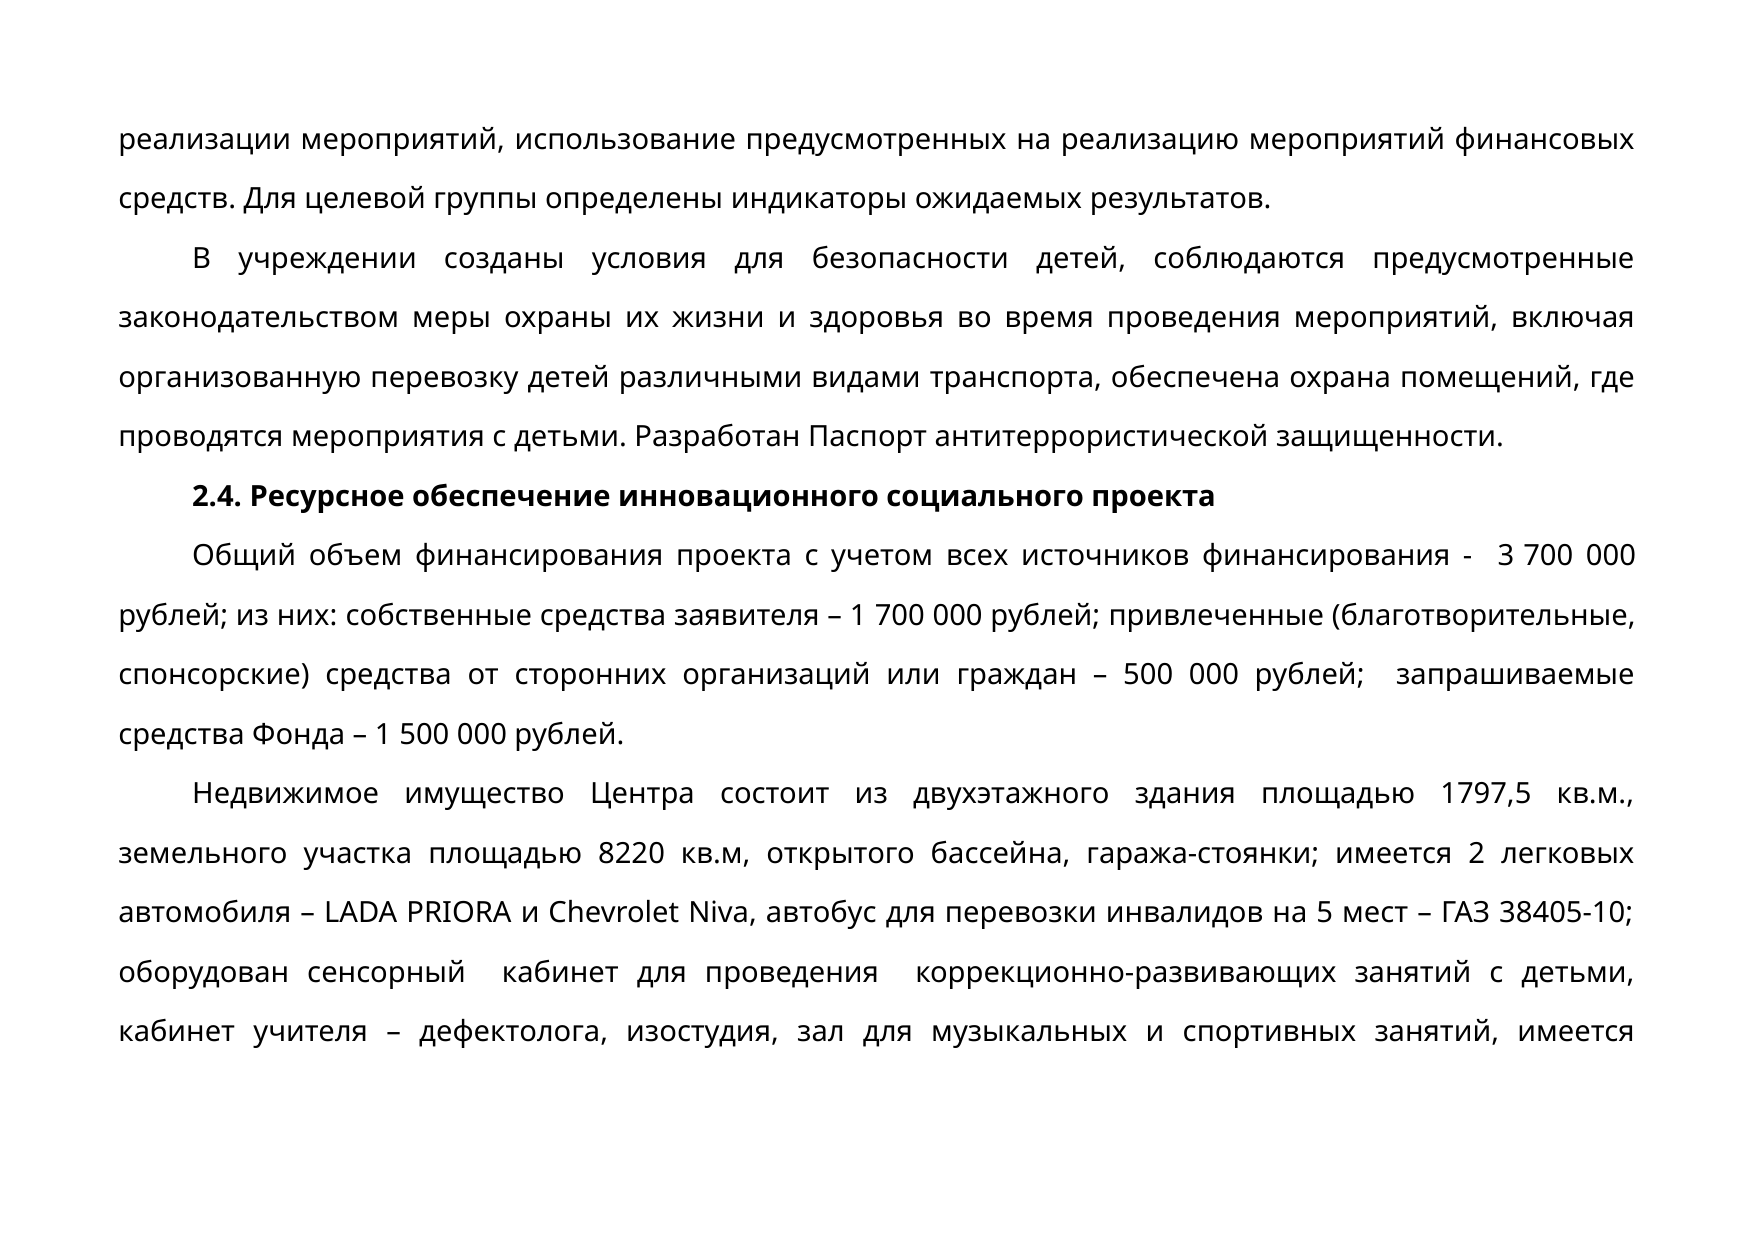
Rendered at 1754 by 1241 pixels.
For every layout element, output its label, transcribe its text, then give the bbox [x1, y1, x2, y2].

text Общий объем финансирования проекта с учетом всех источников финансирования - 3 700 000 рублей; из них: собственные средства заявителя – 1 700 000 рублей; привлеченные (благотворительные, спонсорские) средства от сторонних организаций или граждан – 500 000 рублей; запрашиваемые средства Фонда – 1 500 000 рублей. [118, 534, 1636, 753]
text 2.4. Ресурсное обеспечение инновационного социального проекта [118, 475, 1636, 515]
text реализации мероприятий, использование предусмотренных на реализацию мероприятий финансовых средств. Для целевой группы определены индикаторы ожидаемых результатов. [118, 118, 1636, 217]
text Недвижимое имущество Центра состоит из двухэтажного здания площадью 1797,5 кв.м., земельного участка площадью 8220 кв.м, открытого бассейна, гаража-стоянки; имеется 2 легковых автомобиля – LADA PRIORA и Chevrolet Niva, автобус для перевозки инвалидов на 5 мест – ГАЗ 38405-10; оборудован сенсорный кабинет для проведения коррекционно-развивающих занятий с детьми, кабинет учителя – дефектолога, изостудия, зал для музыкальных и спортивных занятий, имеется [118, 772, 1636, 1050]
text В учреждении созданы условия для безопасности детей, соблюдаются предусмотренные законодательством меры охраны их жизни и здоровья во время проведения мероприятий, включая организованную перевозку детей различными видами транспорта, обеспечена охрана помещений, где проводятся мероприятия с детьми. Разработан Паспорт антитеррористической защищенности. [118, 237, 1636, 455]
